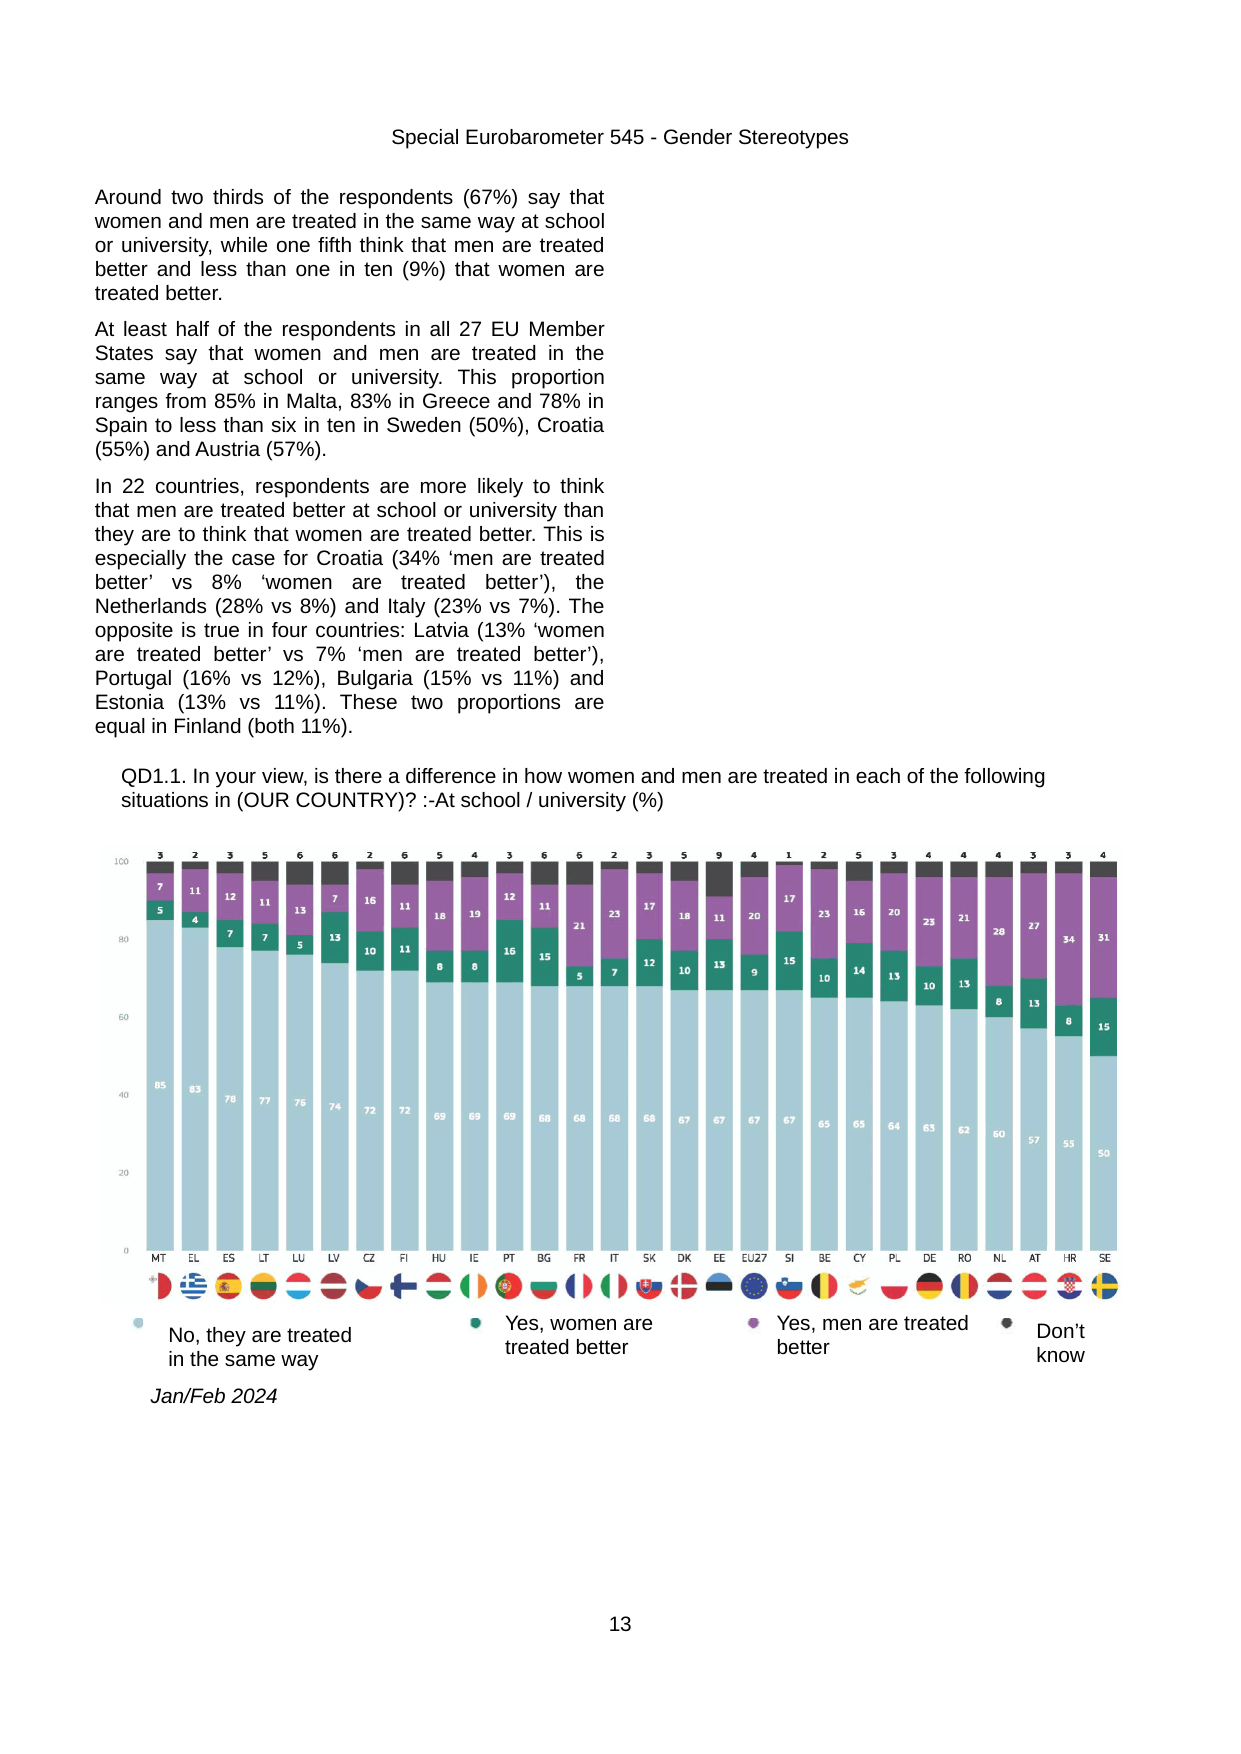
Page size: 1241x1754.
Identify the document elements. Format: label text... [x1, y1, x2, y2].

picture [100, 845, 1122, 1304]
text Around two thirds of the respondents (67%) say that women and men are treated in the same way at school or university, while one fifth think that men are treated better and less than one in ten (9%) that women are treated better. [94, 184, 605, 304]
text At least half of the respondents in all 27 EU Member States say that women and men are treated in the same way at school or university. This proportion ranges from 85% in Malta, 83% in Greece and 78% in Spain to less than six in ten in Sweden (50%), Croatia (55%) and Austria (57%). [94, 317, 605, 461]
picture [130, 1318, 1016, 1334]
text In 22 countries, respondents are more likely to think that men are treated better at school or university than they are to think that women are treated better. This is especially the case for Croatia (34% ‘men are treated better’ vs 8% ‘women are treated better’), the Netherlands (28% vs 8%) and Italy (23% vs 7%). The opposite is true in four countries: Latvia (13% ‘women are treated better’ vs 7% ‘men are treated better’), Portugal (16% vs 12%), Bulgaria (15% vs 11%) and Estonia (13% vs 11%). These two proportions are equal in Finland (both 11%). [94, 474, 605, 737]
